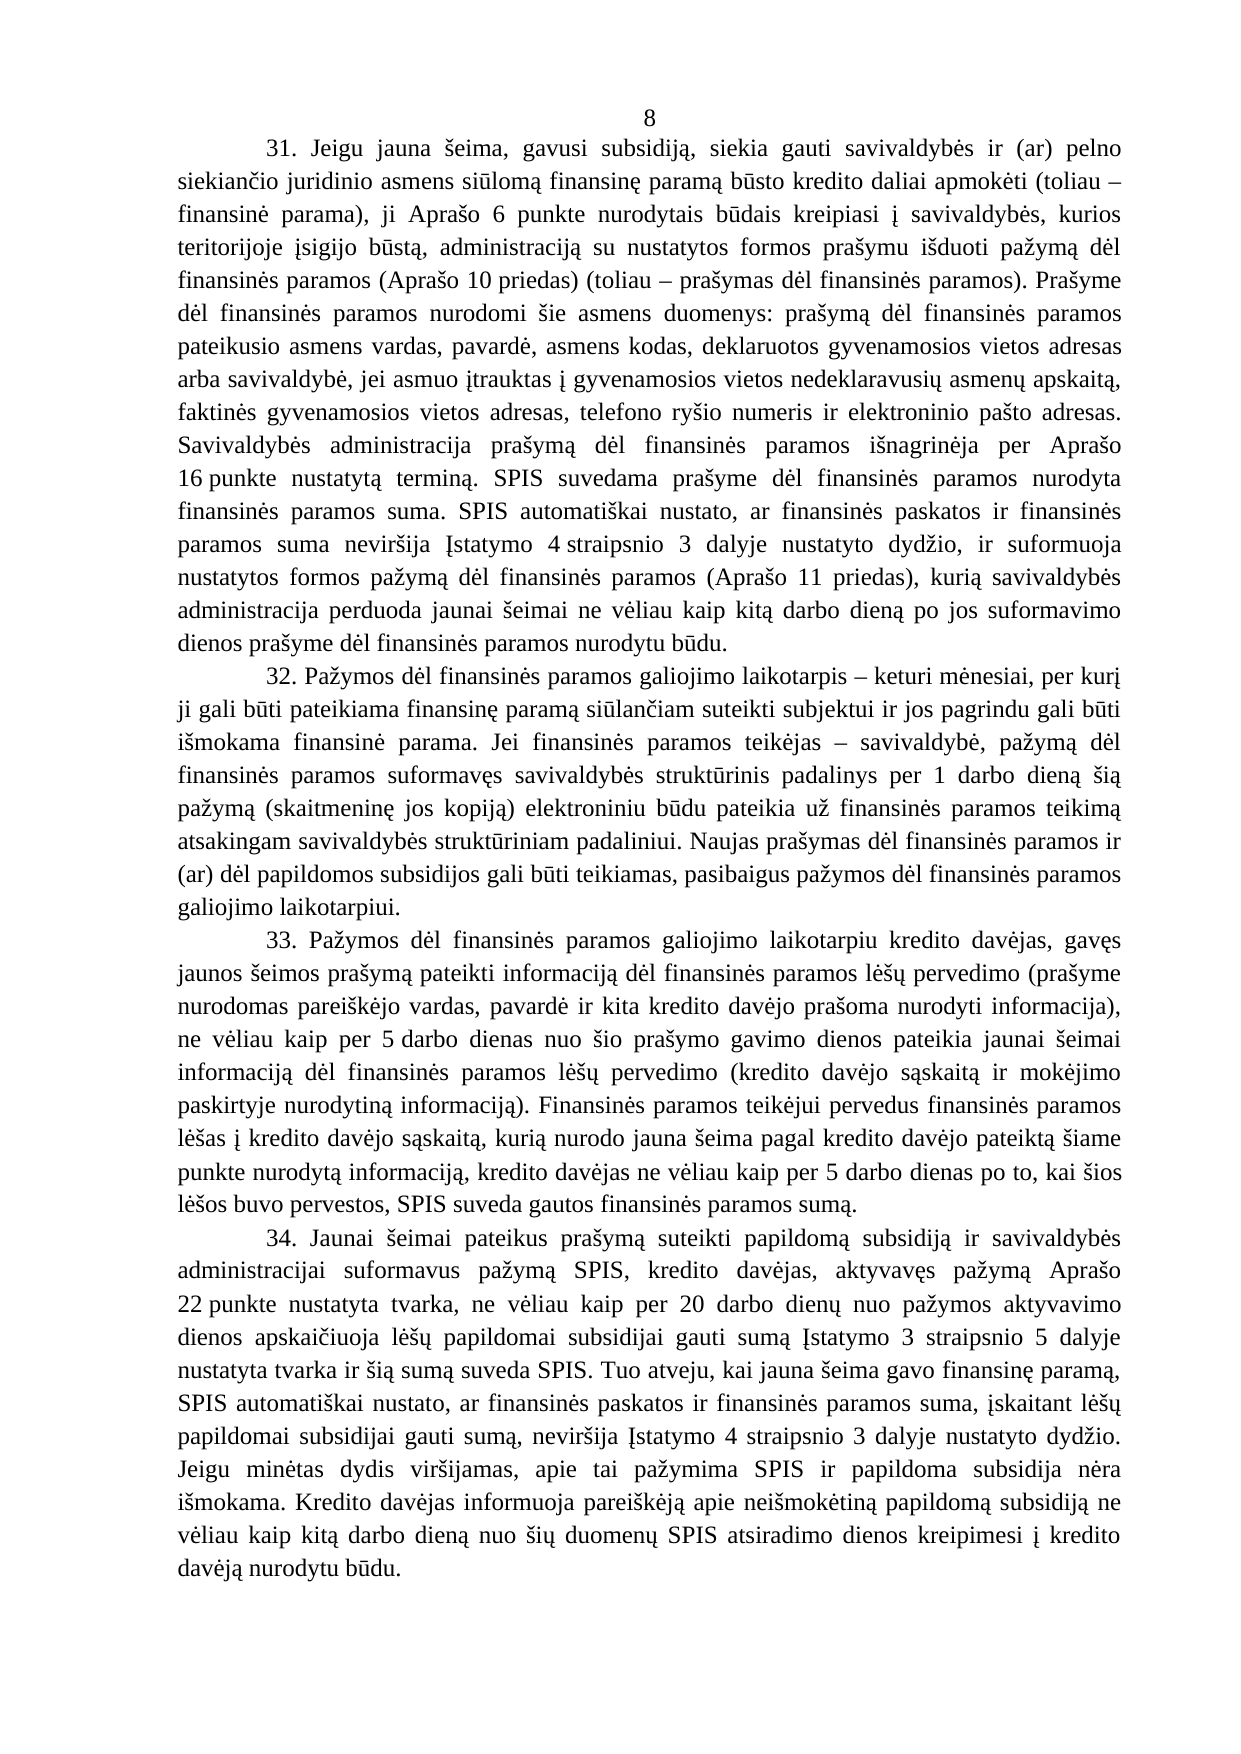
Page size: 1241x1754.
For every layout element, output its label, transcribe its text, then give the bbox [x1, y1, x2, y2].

text 33. Pažymos dėl finansinės paramos galiojimo laikotarpiu kredito davėjas, gavęs jaunos šeimos prašymą pateikti informaciją dėl finansinės paramos lėšų pervedimo (prašyme nurodomas pareiškėjo vardas, pavardė ir kita kredito davėjo prašoma nurodyti informacija), ne vėliau kaip per 5 darbo dienas nuo šio prašymo gavimo dienos pateikia jaunai šeimai informaciją dėl finansinės paramos lėšų pervedimo (kredito davėjo sąskaitą ir mokėjimo paskirtyje nurodytiną informaciją). Finansinės paramos teikėjui pervedus finansinės paramos lėšas į kredito davėjo sąskaitą, kurią nurodo jauna šeima pagal kredito davėjo pateiktą šiame punkte nurodytą informaciją, kredito davėjas ne vėliau kaip per 5 darbo dienas po to, kai šios lėšos buvo pervestos, SPIS suveda gautos finansinės paramos sumą. [177, 925, 1122, 1218]
text 31. Jeigu jauna šeima, gavusi subsidiją, siekia gauti savivaldybės ir (ar) pelno siekiančio juridinio asmens siūlomą finansinę paramą būsto kredito daliai apmokėti (toliau – finansinė parama), ji Aprašo 6 punkte nurodytais būdais kreipiasi į savivaldybės, kurios teritorijoje įsigijo būstą, administraciją su nustatytos formos prašymu išduoti pažymą dėl finansinės paramos (Aprašo 10 priedas) (toliau – prašymas dėl finansinės paramos). Prašyme dėl finansinės paramos nurodomi šie asmens duomenys: prašymą dėl finansinės paramos pateikusio asmens vardas, pavardė, asmens kodas, deklaruotos gyvenamosios vietos adresas arba savivaldybė, jei asmuo įtrauktas į gyvenamosios vietos nedeklaravusių asmenų apskaitą, faktinės gyvenamosios vietos adresas, telefono ryšio numeris ir elektroninio pašto adresas. Savivaldybės administracija prašymą dėl finansinės paramos išnagrinėja per Aprašo 16 punkte nustatytą terminą. SPIS suvedama prašyme dėl finansinės paramos nurodyta finansinės paramos suma. SPIS automatiškai nustato, ar finansinės paskatos ir finansinės paramos suma neviršija Įstatymo 4 straipsnio 3 dalyje nustatyto dydžio, ir suformuoja nustatytos formos pažymą dėl finansinės paramos (Aprašo 11 priedas), kurią savivaldybės administracija perduoda jaunai šeimai ne vėliau kaip kitą darbo dieną po jos suformavimo dienos prašyme dėl finansinės paramos nurodytu būdu. [177, 133, 1122, 657]
text 34. Jaunai šeimai pateikus prašymą suteikti papildomą subsidiją ir savivaldybės administracijai suformavus pažymą SPIS, kredito davėjas, aktyvavęs pažymą Aprašo 22 punkte nustatyta tvarka, ne vėliau kaip per 20 darbo dienų nuo pažymos aktyvavimo dienos apskaičiuoja lėšų papildomai subsidijai gauti sumą Įstatymo 3 straipsnio 5 dalyje nustatyta tvarka ir šią sumą suveda SPIS. Tuo atveju, kai jauna šeima gavo finansinę paramą, SPIS automatiškai nustato, ar finansinės paskatos ir finansinės paramos suma, įskaitant lėšų papildomai subsidijai gauti sumą, neviršija Įstatymo 4 straipsnio 3 dalyje nustatyto dydžio. Jeigu minėtas dydis viršijamas, apie tai pažymima SPIS ir papildoma subsidija nėra išmokama. Kredito davėjas informuoja pareiškėją apie neišmokėtiną papildomą subsidiją ne vėliau kaip kitą darbo dieną nuo šių duomenų SPIS atsiradimo dienos kreipimesi į kredito davėją nurodytu būdu. [177, 1223, 1122, 1582]
text 32. Pažymos dėl finansinės paramos galiojimo laikotarpis – keturi mėnesiai, per kurį ji gali būti pateikiama finansinę paramą siūlančiam suteikti subjektui ir jos pagrindu gali būti išmokama finansinė parama. Jei finansinės paramos teikėjas – savivaldybė, pažymą dėl finansinės paramos suformavęs savivaldybės struktūrinis padalinys per 1 darbo dieną šią pažymą (skaitmeninę jos kopiją) elektroniniu būdu pateikia už finansinės paramos teikimą atsakingam savivaldybės struktūriniam padaliniui. Naujas prašymas dėl finansinės paramos ir (ar) dėl papildomos subsidijos gali būti teikiamas, pasibaigus pažymos dėl finansinės paramos galiojimo laikotarpiui. [177, 661, 1122, 921]
